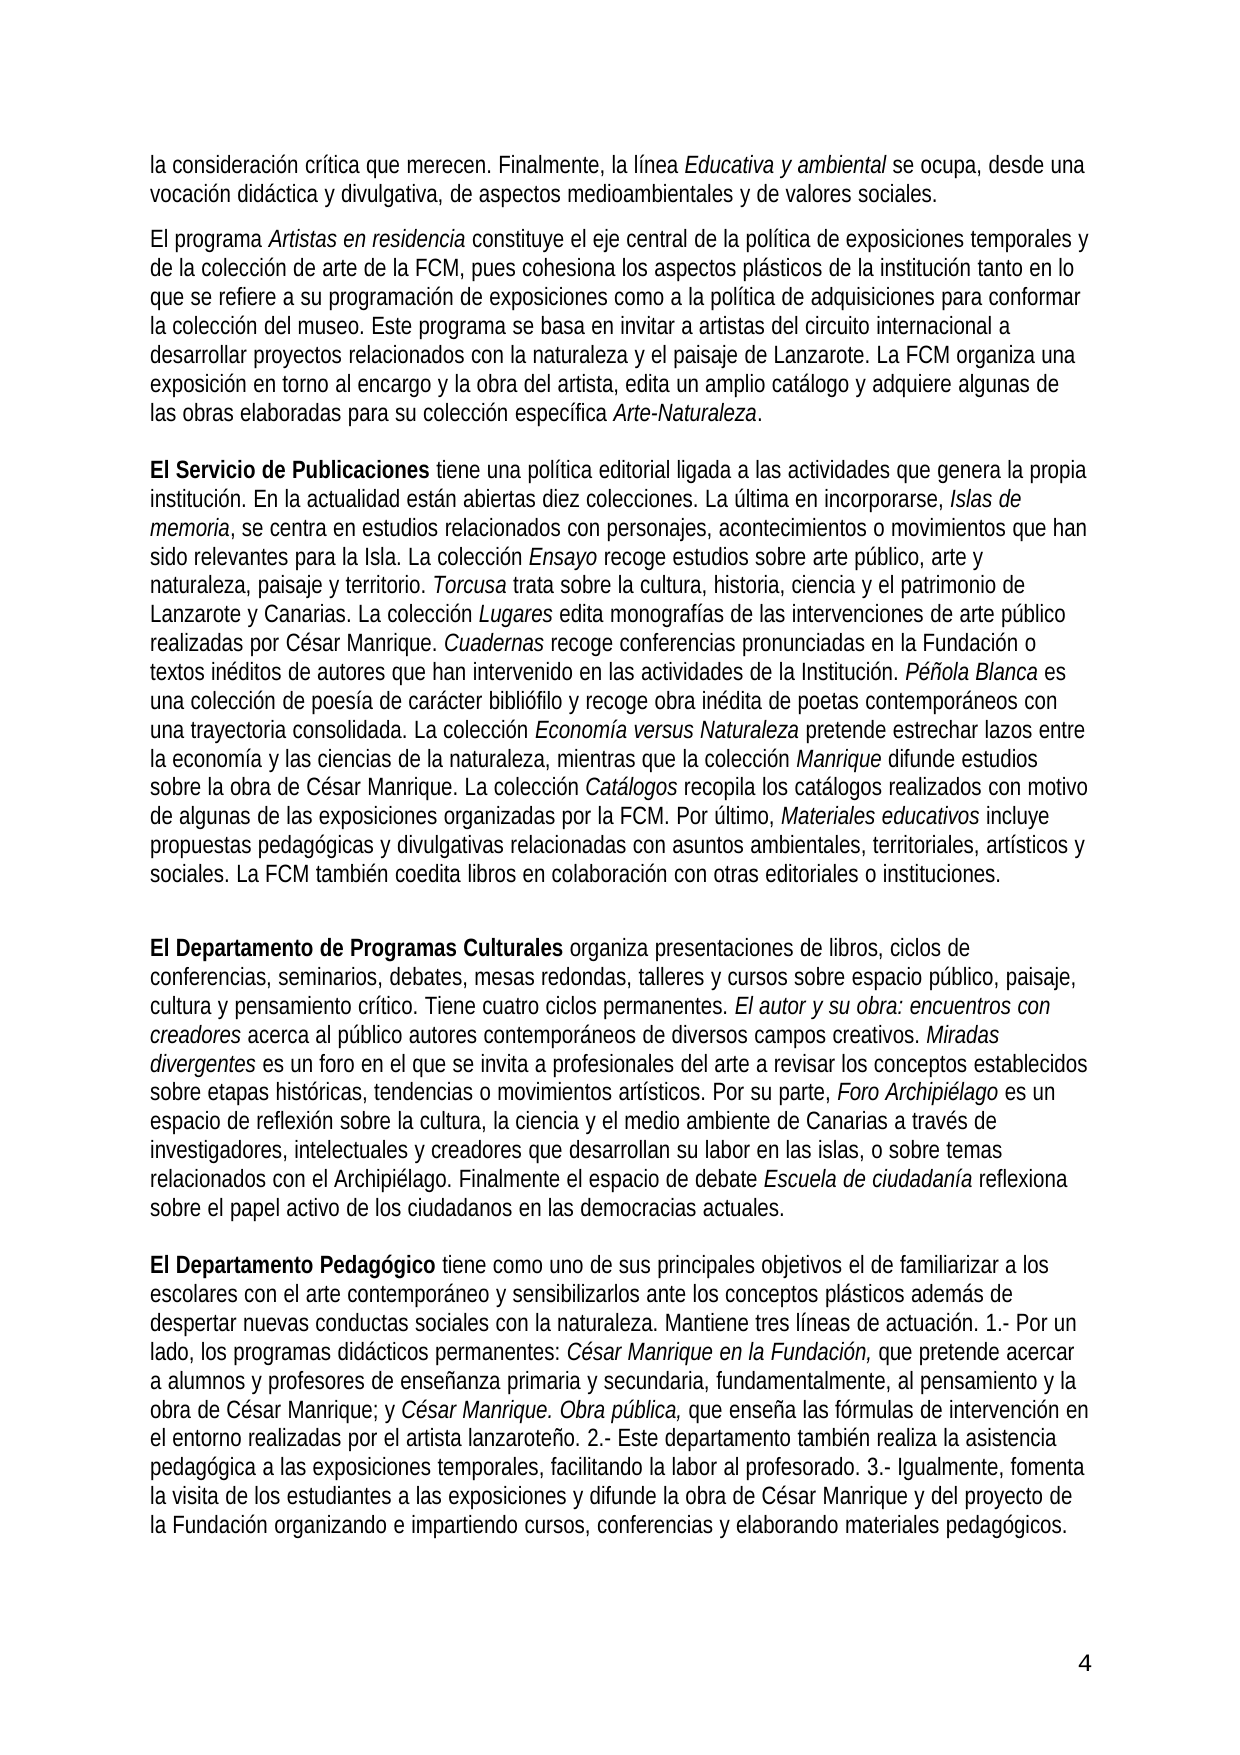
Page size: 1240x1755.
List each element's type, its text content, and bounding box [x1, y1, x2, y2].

text El Departamento Pedagógico tiene como uno de sus principales objetivos el de familiarizar a los escolares con el arte contemporáneo y sensibilizarlos ante los conceptos plásticos además de despertar nuevas conductas sociales con la naturaleza. Mantiene tres líneas de actuación. 1.- Por un lado, los programas didácticos permanentes: César Manrique en la Fundación, que pretende acercar a alumnos y profesores de enseñanza primaria y secundaria, fundamentalmente, al pensamiento y la obra de César Manrique; y César Manrique. Obra pública, que enseña las fórmulas de intervención en el entorno realizadas por el artista lanzaroteño. 2.- Este departamento también realiza la asistencia pedagógica a las exposiciones temporales, facilitando la labor al profesorado. 3.- Igualmente, fomenta la visita de los estudiantes a las exposiciones y difunde la obra de César Manrique y del proyecto de la Fundación organizando e impartiendo cursos, conferencias y elaborando materiales pedagógicos. [150, 1250, 1090, 1539]
text El Servicio de Publicaciones tiene una política editorial ligada a las actividades que genera la propia institución. En la actualidad están abiertas diez colecciones. La última en incorporarse, Islas de memoria, se centra en estudios relacionados con personajes, acontecimientos o movimientos que han sido relevantes para la Isla. La colección Ensayo recoge estudios sobre arte público, arte y naturaleza, paisaje y territorio. Torcusa trata sobre la cultura, historia, ciencia y el patrimonio de Lanzarote y Canarias. La colección Lugares edita monografías de las intervenciones de arte público realizadas por César Manrique. Cuadernas recoge conferencias pronunciadas en la Fundación o textos inéditos de autores que han intervenido en las actividades de la Institución. Péñola Blanca es una colección de poesía de carácter bibliófilo y recoge obra inédita de poetas contemporáneos con una trayectoria consolidada. La colección Economía versus Naturaleza pretende estrechar lazos entre la economía y las ciencias de la naturaleza, mientras que la colección Manrique difunde estudios sobre la obra de César Manrique. La colección Catálogos recopila los catálogos realizados con motivo de algunas de las exposiciones organizadas por la FCM. Por último, Materiales educativos incluye propuestas pedagógicas y divulgativas relacionadas con asuntos ambientales, territoriales, artísticos y sociales. La FCM también coedita libros en colaboración con otras editoriales o instituciones. [150, 455, 1090, 888]
text El programa Artistas en residencia constituye el eje central de la política de exposiciones temporales y de la colección de arte de la FCM, pues cohesiona los aspectos plásticos de la institución tanto en lo que se refiere a su programación de exposiciones como a la política de adquisiciones para conformar la colección del museo. Este programa se basa en invitar a artistas del circuito internacional a desarrollar proyectos relacionados con la naturaleza y el paisaje de Lanzarote. La FCM organiza una exposición en torno al encargo y la obra del artista, edita un amplio catálogo y adquiere algunas de las obras elaboradas para su colección específica Arte-Naturaleza. [150, 224, 1091, 426]
text El Departamento de Programas Culturales organiza presentaciones de libros, ciclos de conferencias, seminarios, debates, mesas redondas, talleres y cursos sobre espacio público, paisaje, cultura y pensamiento crítico. Tiene cuatro ciclos permanentes. El autor y su obra: encuentros con creadores acerca al público autores contemporáneos de diversos campos creativos. Miradas divergentes es un foro en el que se invita a profesionales del arte a revisar los conceptos establecidos sobre etapas históricas, tendencias o movimientos artísticos. Por su parte, Foro Archipiélago es un espacio de reflexión sobre la cultura, la ciencia y el medio ambiente de Canarias a través de investigadores, intelectuales y creadores que desarrollan su labor en las islas, o sobre temas relacionados con el Archipiélago. Finalmente el espacio de debate Escuela de ciudadanía reflexiona sobre el papel activo de los ciudadanos en las democracias actuales. [150, 933, 1090, 1222]
text la consideración crítica que merecen. Finalmente, la línea Educativa y ambiental se ocupa, desde una vocación didáctica y divulgativa, de aspectos medioambientales y de valores sociales. [150, 150, 1090, 208]
